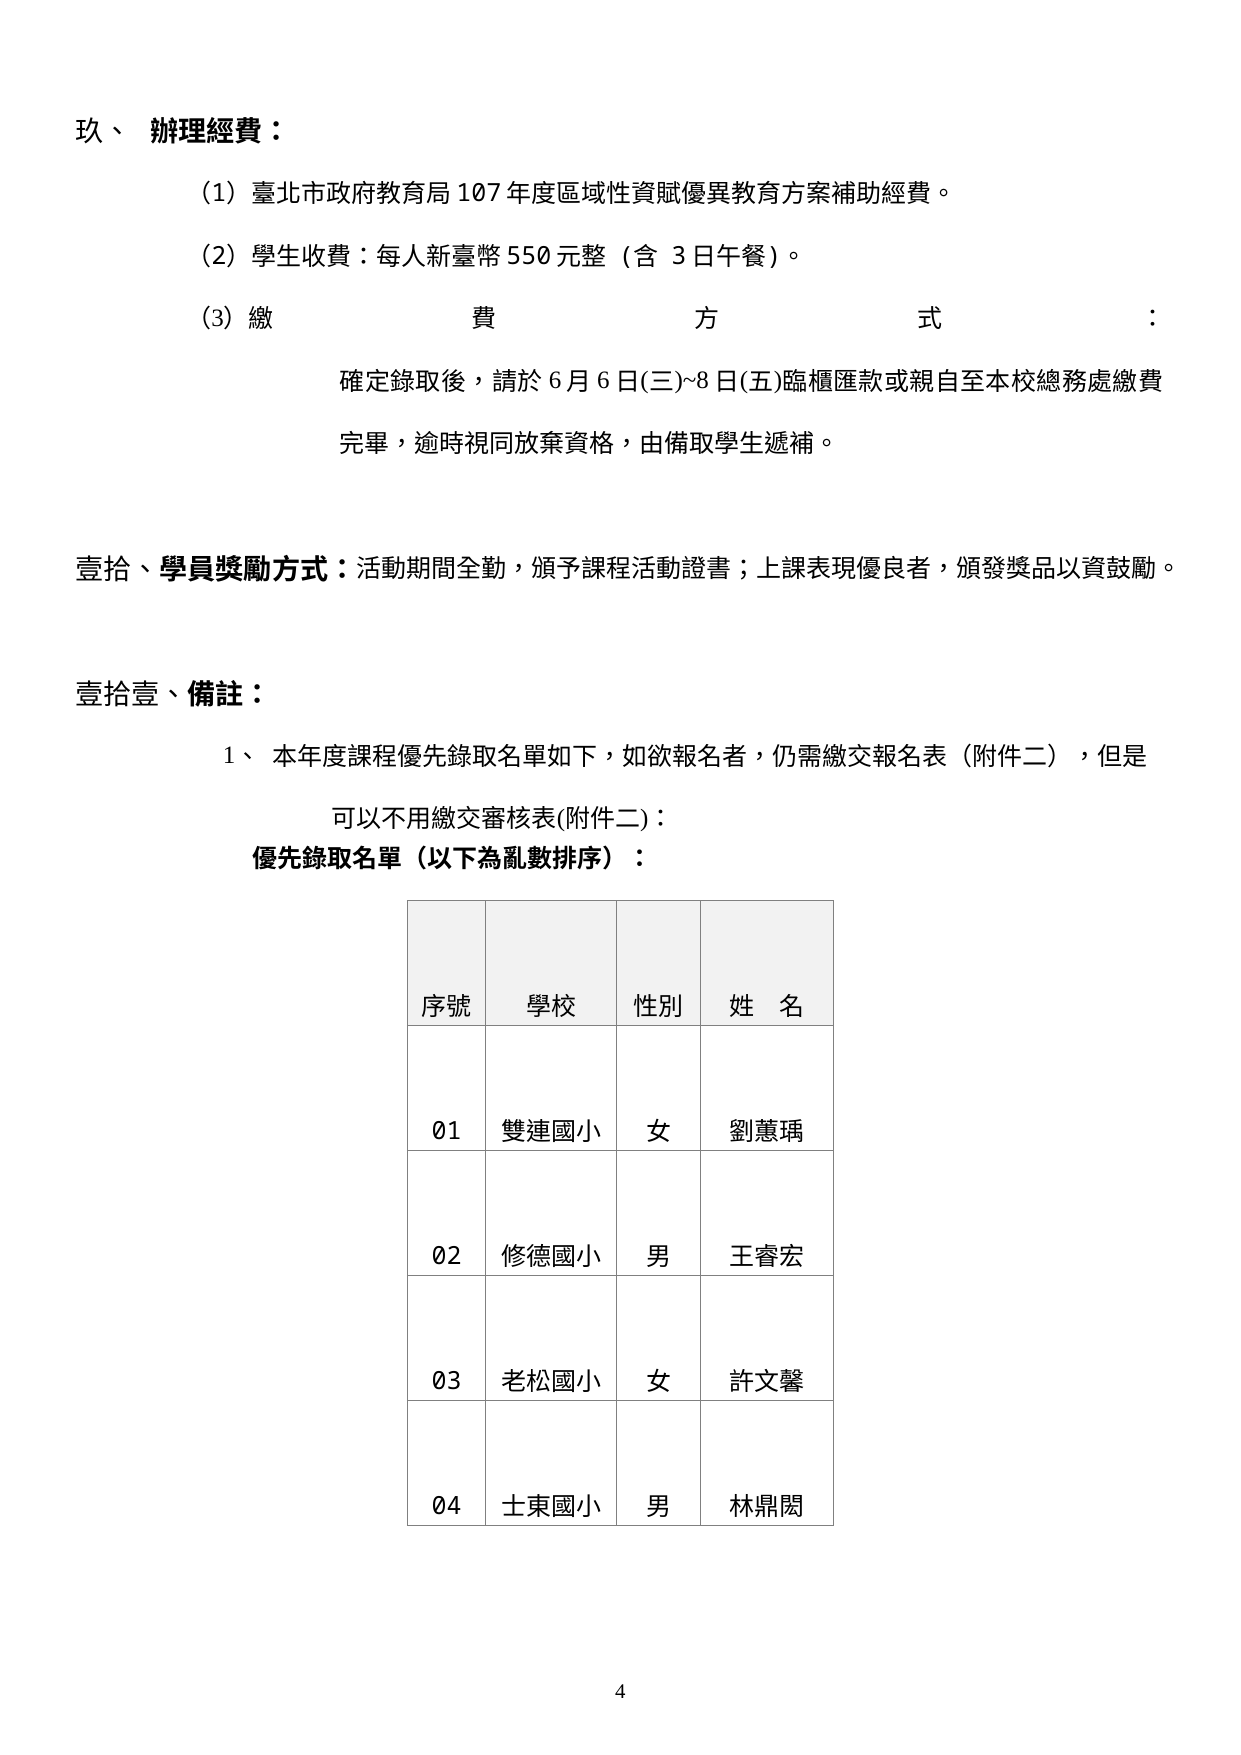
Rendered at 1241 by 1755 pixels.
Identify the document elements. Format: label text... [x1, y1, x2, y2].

list 備註： [75, 650, 1165, 713]
table_cell 01 [408, 1026, 485, 1150]
table_header 姓 名 [701, 901, 833, 1025]
table_cell 02 [408, 1151, 485, 1275]
table_cell 雙連國小 [486, 1026, 616, 1150]
table_cell 03 [408, 1276, 485, 1400]
table_header 序號 [408, 901, 485, 1025]
table_cell 劉蕙瑀 [701, 1026, 833, 1150]
list 學生收費：每人新臺幣550元整 (含 3日午餐)。 [186, 213, 1165, 275]
text 優先錄取名單（以下為亂數排序）： [252, 838, 1165, 875]
table_cell 林鼎閎 [701, 1401, 833, 1525]
table_cell 老松國小 [486, 1276, 616, 1400]
table_cell 男 [617, 1151, 700, 1275]
table_header 學校 [486, 901, 616, 1025]
table_cell 女 [617, 1276, 700, 1400]
table_cell 士東國小 [486, 1401, 616, 1525]
table_cell 04 [408, 1401, 485, 1525]
list 繳費方式： 確定錄取後，請於6月6日(三)~8日(五)臨櫃匯款或親自至本校總務處繳費完畢，逾時視同放棄資格，由備取學生遞補。 [186, 275, 1165, 463]
table_cell 許文馨 [701, 1276, 833, 1400]
table_header 性別 [617, 901, 700, 1025]
table_cell 女 [617, 1026, 700, 1150]
list 本年度課程優先錄取名單如下，如欲報名者，仍需繳交報名表（附件二），但是可以不用繳交審核表(附件二)： [223, 713, 1165, 838]
table_cell 男 [617, 1401, 700, 1525]
list 學員獎勵方式：活動期間全勤，頒予課程活動證書；上課表現優良者，頒發獎品以資鼓勵。 [75, 525, 1165, 588]
table_cell 修德國小 [486, 1151, 616, 1275]
table_cell 王睿宏 [701, 1151, 833, 1275]
list 臺北市政府教育局107年度區域性資賦優異教育方案補助經費。 [186, 150, 1165, 213]
list 辦理經費： [75, 88, 1165, 150]
